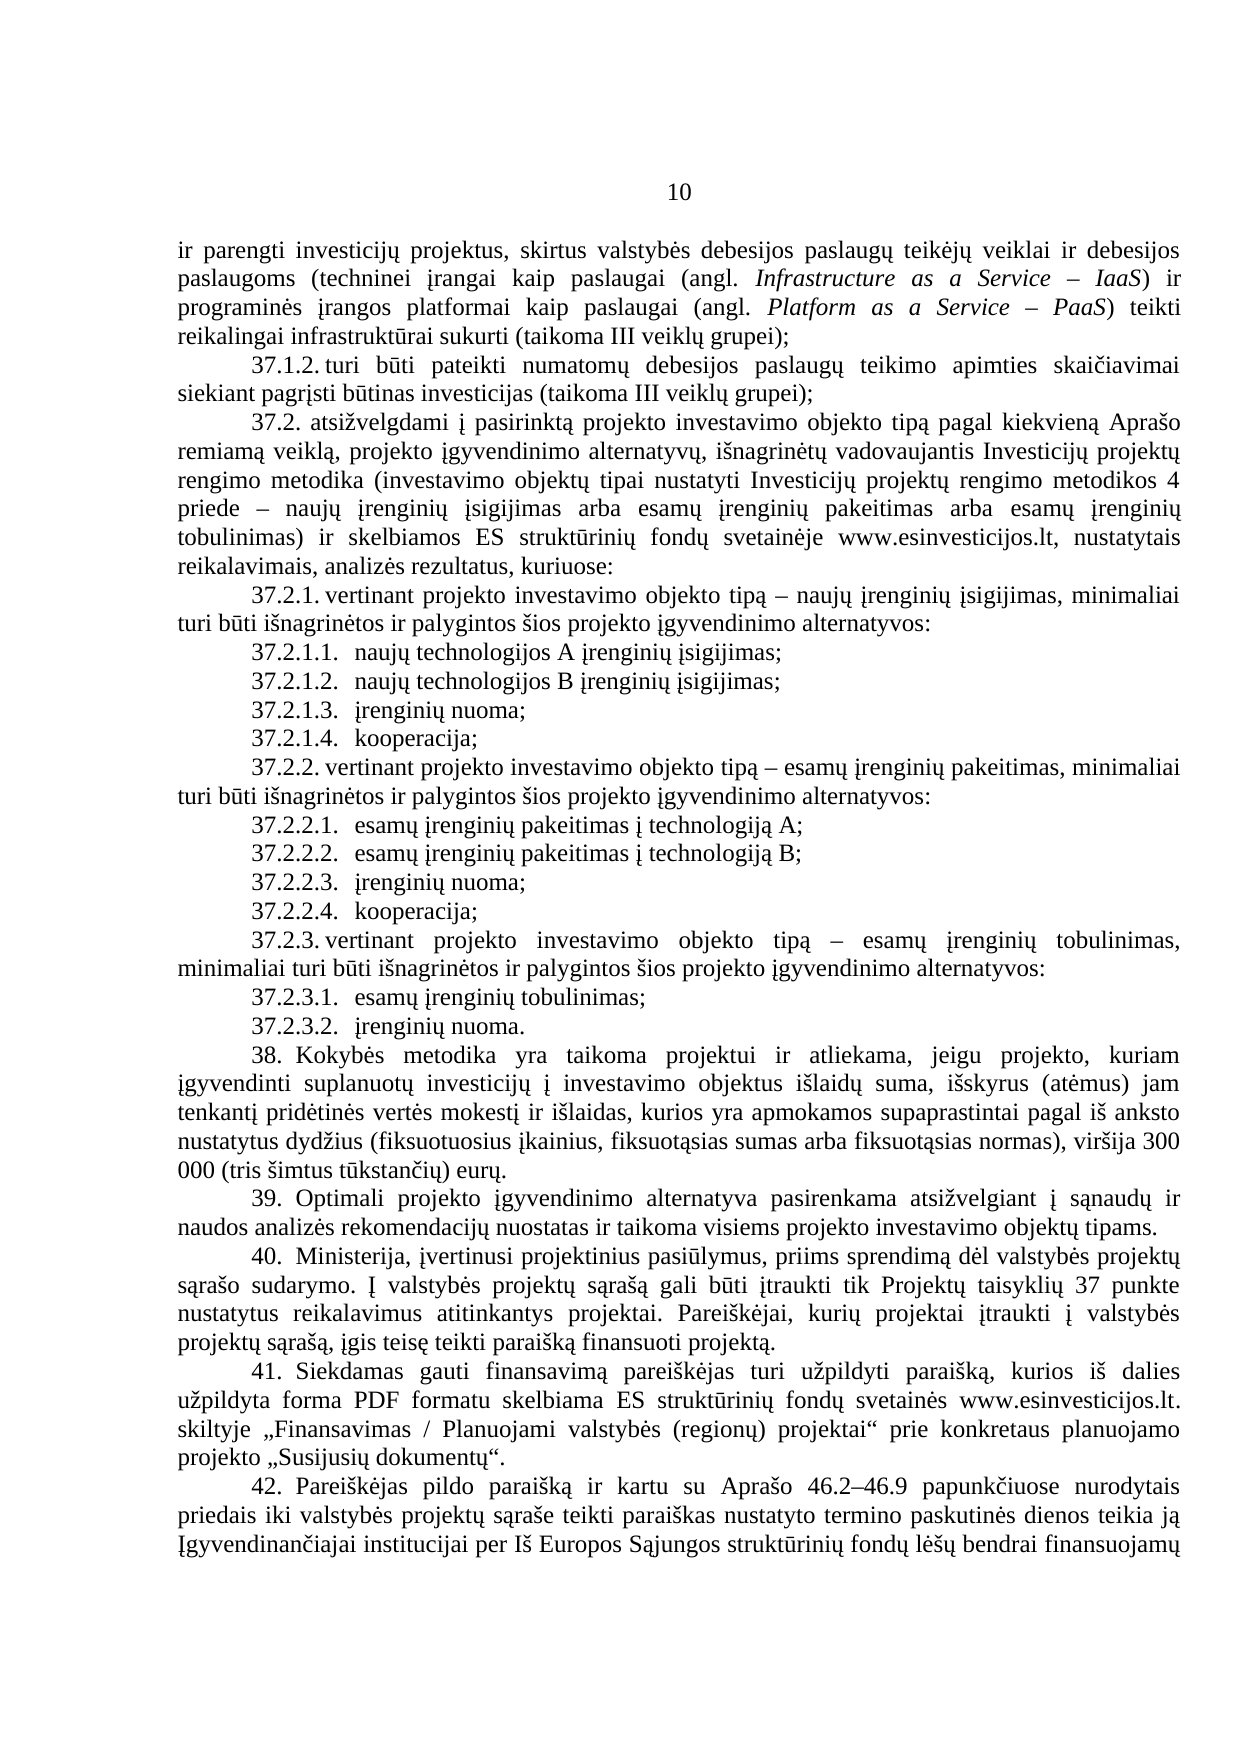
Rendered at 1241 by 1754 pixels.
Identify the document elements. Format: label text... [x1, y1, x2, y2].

text 37.2.2.4. kooperacija; [177, 896, 1181, 925]
text 39. Optimali projekto įgyvendinimo alternatyva pasirenkama atsižvelgiant į sąnaudų ir naudos analizės rekomendacijų nuostatas ir taikoma visiems projekto investavimo objektų tipams. [177, 1183, 1181, 1241]
text 37.2.2.3. įrenginių nuoma; [177, 867, 1181, 896]
text 42. Pareiškėjas pildo paraišką ir kartu su Aprašo 46.2–46.9 papunkčiuose nurodytais priedais iki valstybės projektų sąraše teikti paraiškas nustatyto termino paskutinės dienos teikia ją Įgyvendinančiajai institucijai per Iš Europos Sąjungos struktūrinių fondų lėšų bendrai finansuojamų [177, 1471, 1181, 1557]
text 37.1.2. turi būti pateikti numatomų debesijos paslaugų teikimo apimties skaičiavimai siekiant pagrįsti būtinas investicijas (taikoma III veiklų grupei); [177, 350, 1181, 407]
text 40. Ministerija, įvertinusi projektinius pasiūlymus, priims sprendimą dėl valstybės projektų sąrašo sudarymo. Į valstybės projektų sąrašą gali būti įtraukti tik Projektų taisyklių 37 punkte nustatytus reikalavimus atitinkantys projektai. Pareiškėjai, kurių projektai įtraukti į valstybės projektų sąrašą, įgis teisę teikti paraišką finansuoti projektą. [177, 1241, 1181, 1356]
text 41. Siekdamas gauti finansavimą pareiškėjas turi užpildyti paraišką, kurios iš dalies užpildyta forma PDF formatu skelbiama ES struktūrinių fondų svetainės www.esinvesticijos.lt. skiltyje „Finansavimas / Planuojami valstybės (regionų) projektai“ prie konkretaus planuojamo projekto „Susijusių dokumentų“. [177, 1356, 1181, 1471]
text 37.2.1.4. kooperacija; [177, 723, 1181, 752]
text 37.2.1. vertinant projekto investavimo objekto tipą – naujų įrenginių įsigijimas, minimaliai turi būti išnagrinėtos ir palygintos šios projekto įgyvendinimo alternatyvos: [177, 580, 1181, 637]
text 37.2.1.3. įrenginių nuoma; [177, 695, 1181, 723]
text 37.2.3.2. įrenginių nuoma. [177, 1011, 1181, 1040]
text 37.2.1.1. naujų technologijos A įrenginių įsigijimas; [177, 637, 1181, 666]
text 37.2.3.1. esamų įrenginių tobulinimas; [177, 982, 1181, 1011]
text 38. Kokybės metodika yra taikoma projektui ir atliekama, jeigu projekto, kuriam įgyvendinti suplanuotų investicijų į investavimo objektus išlaidų suma, išskyrus (atėmus) jam tenkantį pridėtinės vertės mokestį ir išlaidas, kurios yra apmokamos supaprastintai pagal iš anksto nustatytus dydžius (fiksuotuosius įkainius, fiksuotąsias sumas arba fiksuotąsias normas), viršija 300 000 (tris šimtus tūkstančių) eurų. [177, 1040, 1181, 1183]
text 37.2. atsižvelgdami į pasirinktą projekto investavimo objekto tipą pagal kiekvieną Aprašo remiamą veiklą, projekto įgyvendinimo alternatyvų, išnagrinėtų vadovaujantis Investicijų projektų rengimo metodika (investavimo objektų tipai nustatyti Investicijų projektų rengimo metodikos 4 priede – naujų įrenginių įsigijimas arba esamų įrenginių pakeitimas arba esamų įrenginių tobulinimas) ir skelbiamos ES struktūrinių fondų svetainėje www.esinvesticijos.lt, nustatytais reikalavimais, analizės rezultatus, kuriuose: [177, 407, 1181, 580]
text 37.2.2.2. esamų įrenginių pakeitimas į technologiją B; [177, 838, 1181, 867]
text ir parengti investicijų projektus, skirtus valstybės debesijos paslaugų teikėjų veiklai ir debesijos paslaugoms (techninei įrangai kaip paslaugai (angl. Infrastructure as a Service – IaaS) ir programinės įrangos platformai kaip paslaugai (angl. Platform as a Service – PaaS) teikti reikalingai infrastruktūrai sukurti (taikoma III veiklų grupei); [177, 235, 1181, 350]
text 37.2.2. vertinant projekto investavimo objekto tipą – esamų įrenginių pakeitimas, minimaliai turi būti išnagrinėtos ir palygintos šios projekto įgyvendinimo alternatyvos: [177, 752, 1181, 810]
text 37.2.2.1. esamų įrenginių pakeitimas į technologiją A; [177, 810, 1181, 838]
text 37.2.1.2. naujų technologijos B įrenginių įsigijimas; [177, 666, 1181, 695]
text 37.2.3. vertinant projekto investavimo objekto tipą – esamų įrenginių tobulinimas, minimaliai turi būti išnagrinėtos ir palygintos šios projekto įgyvendinimo alternatyvos: [177, 925, 1181, 982]
